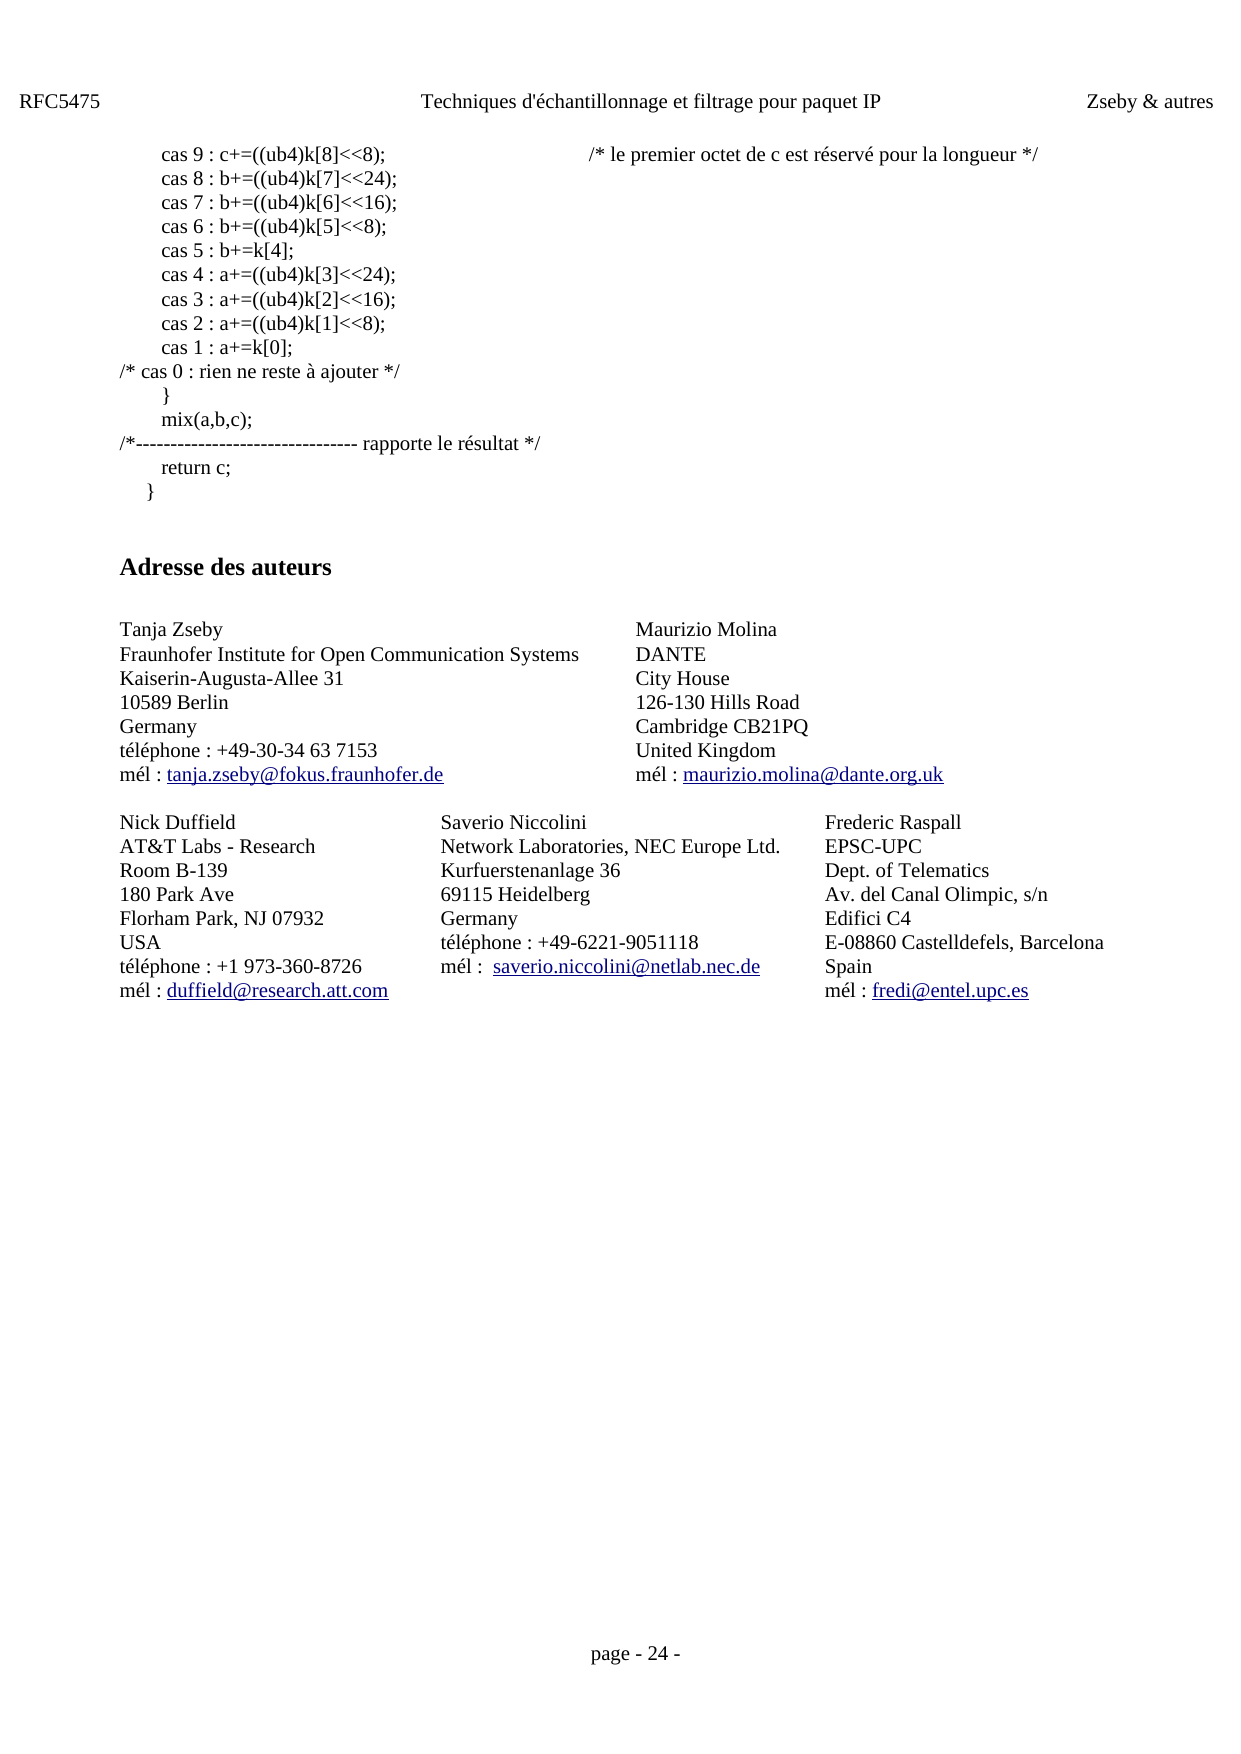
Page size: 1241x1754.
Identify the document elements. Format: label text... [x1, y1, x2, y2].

table_cell mél : duffield@research.att.com [119, 978, 440, 1002]
text cas 7 : b+=((ub4)k[6]<<16); [119, 190, 1152, 214]
table_cell 180 Park Ave [119, 882, 440, 906]
table_cell Edifici C4 [825, 906, 1152, 930]
table_cell téléphone : +49-30-34 63 7153 [119, 738, 635, 762]
table_cell mél : maurizio.molina@dante.org.uk [635, 762, 1152, 786]
table_header Maurizio Molina [635, 618, 1152, 641]
table_cell Fraunhofer Institute for Open Communication Systems [119, 641, 635, 666]
table_cell Cambridge CB21PQ [635, 714, 1152, 738]
text /*-------------------------------- rapporte le résultat */ [119, 431, 1152, 455]
table_cell United Kingdom [635, 738, 1152, 762]
table_cell téléphone : +1 973-360-8726 [119, 954, 440, 978]
table_cell Kaiserin-Augusta-Allee 31 [119, 666, 635, 689]
table_cell mél : tanja.zseby@fokus.fraunhofer.de [119, 762, 635, 786]
table_cell Av. del Canal Olimpic, s/n [825, 882, 1152, 906]
text cas 2 : a+=((ub4)k[1]<<8); [119, 311, 1152, 334]
table_header Frederic Raspall [825, 810, 1152, 834]
text cas 3 : a+=((ub4)k[2]<<16); [119, 286, 1152, 311]
table_cell 10589 Berlin [119, 690, 635, 714]
table_cell mél : saverio.niccolini@netlab.nec.de [440, 954, 824, 978]
text cas 6 : b+=((ub4)k[5]<<8); [119, 214, 1152, 238]
table_cell [440, 978, 824, 1002]
table_cell 126-130 Hills Road [635, 690, 1152, 714]
table_header Nick Duffield [119, 810, 440, 834]
table_header Tanja Zseby [119, 618, 635, 641]
text cas 5 : b+=k[4]; [119, 238, 1152, 262]
text } [119, 383, 1152, 407]
table_cell 69115 Heidelberg [440, 882, 824, 906]
table_cell DANTE [635, 641, 1152, 666]
table_cell Dept. of Telematics [825, 858, 1152, 882]
table_cell Room B-139 [119, 858, 440, 882]
text cas 8 : b+=((ub4)k[7]<<24); [119, 166, 1152, 190]
table_cell Florham Park, NJ 07932 [119, 906, 440, 930]
text cas 1 : a+=k[0]; [119, 334, 1152, 359]
table_cell USA [119, 930, 440, 954]
table_cell Germany [440, 906, 824, 930]
table_cell City House [635, 666, 1152, 689]
table_cell mél : fredi@entel.upc.es [825, 978, 1152, 1002]
subtitle Adresse des auteurs [119, 552, 1152, 581]
text return c; [119, 455, 1152, 479]
table_header Saverio Niccolini [440, 810, 824, 834]
text cas 4 : a+=((ub4)k[3]<<24); [119, 262, 1152, 286]
table_cell téléphone : +49-6221-9051118 [440, 930, 824, 954]
text cas 9 : c+=((ub4)k[8]<<8); /* le premier octet de c est réservé pour la longueur */ [119, 142, 1152, 166]
text /* cas 0 : rien ne reste à ajouter */ [119, 359, 1152, 383]
table_cell EPSC-UPC [825, 834, 1152, 858]
table_cell Spain [825, 954, 1152, 978]
table_cell Kurfuerstenanlage 36 [440, 858, 824, 882]
table_cell Network Laboratories, NEC Europe Ltd. [440, 834, 824, 858]
table_cell AT&T Labs - Research [119, 834, 440, 858]
text } [119, 479, 1152, 503]
table_cell Germany [119, 714, 635, 738]
text mix(a,b,c); [119, 407, 1152, 431]
table_cell E-08860 Castelldefels, Barcelona [825, 930, 1152, 954]
